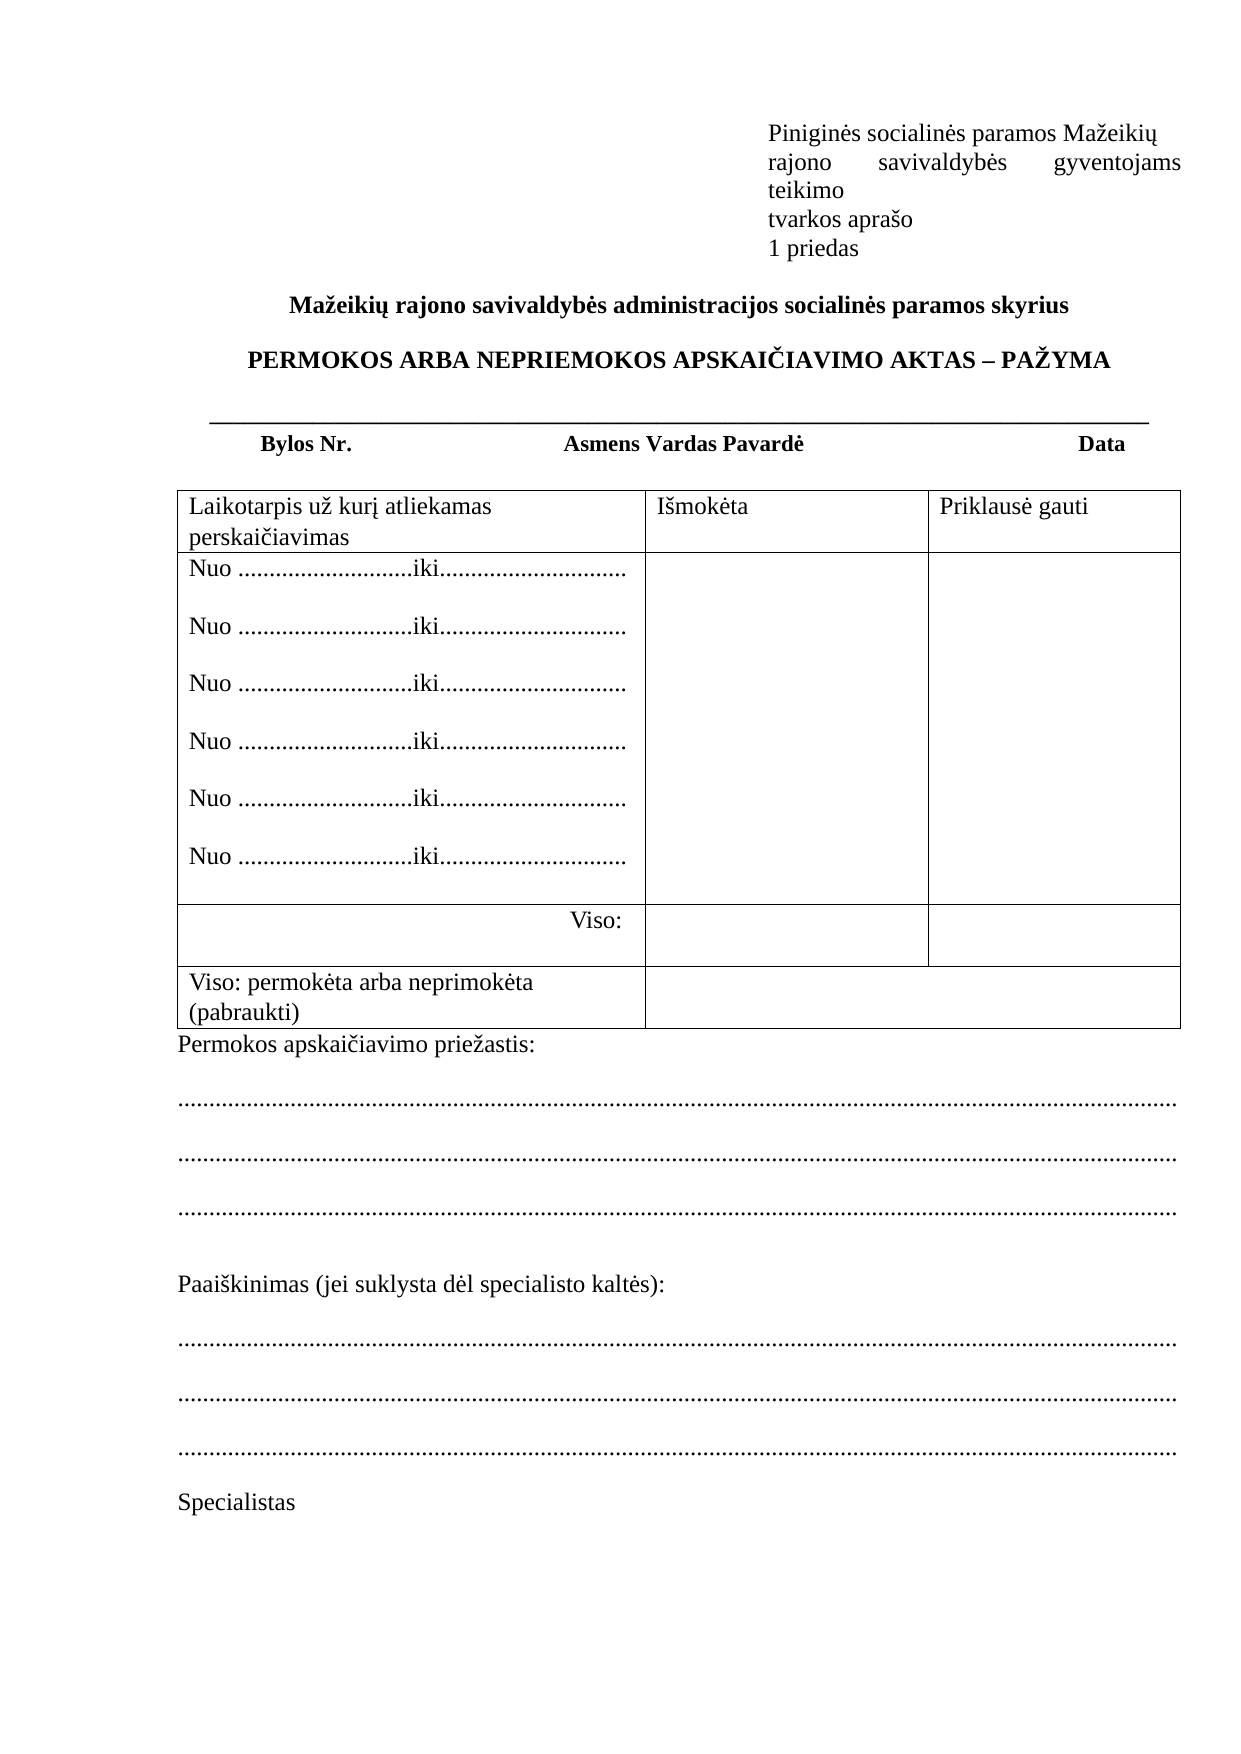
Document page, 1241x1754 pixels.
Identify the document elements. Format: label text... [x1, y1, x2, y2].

table_header Priklausė gauti [929, 491, 1180, 552]
table_cell [929, 553, 1180, 904]
text ................................................................................................................................................................ [177, 1083, 1181, 1112]
table_cell [646, 905, 928, 966]
text Permokos apskaičiavimo priežastis: [177, 1029, 1181, 1057]
text Mažeikių rajono savivaldybės administracijos socialinės paramos skyrius [177, 291, 1181, 319]
text ................................................................................................................................................................ [177, 1323, 1181, 1352]
text ................................................................................................................................................................ [177, 1378, 1181, 1407]
text __________________________________________________________________________________ [177, 400, 1181, 426]
text rajono savivaldybės gyventojams teikimo [768, 147, 1181, 204]
table_cell [928, 967, 1180, 1028]
table_header Išmokėta [646, 491, 928, 552]
text Piniginės socialinės paramos Mažeikių [768, 118, 1181, 147]
table_cell Nuo ............................iki.............................. Nuo ............................iki.............................. Nuo ............................iki.............................. Nuo ............................iki.............................. Nuo ............................iki.............................. Nuo ............................iki.............................. [178, 553, 645, 904]
table_cell [646, 553, 928, 904]
text ................................................................................................................................................................ [177, 1138, 1181, 1167]
text tvarkos aprašo [768, 204, 1181, 233]
table_cell [929, 905, 1180, 966]
text Specialistas [177, 1487, 1181, 1516]
text ................................................................................................................................................................ [177, 1192, 1181, 1221]
table_header Laikotarpis už kurį atliekamas perskaičiavimas [178, 491, 645, 552]
text PERMOKOS ARBA NEPRIEMOKOS APSKAIČIAVIMO AKTAS – PAŽYMA [177, 345, 1181, 374]
table_cell Viso: permokėta arba neprimokėta (pabraukti) [178, 967, 645, 1028]
text 1 priedas [768, 233, 1181, 262]
table_cell [646, 967, 928, 1028]
text Bylos Nr. Asmens Vardas Pavardė Data [177, 430, 1181, 456]
table_cell Viso: [178, 905, 645, 966]
text Paaiškinimas (jei suklysta dėl specialisto kaltės): [177, 1269, 1181, 1297]
text ................................................................................................................................................................ [177, 1432, 1181, 1461]
